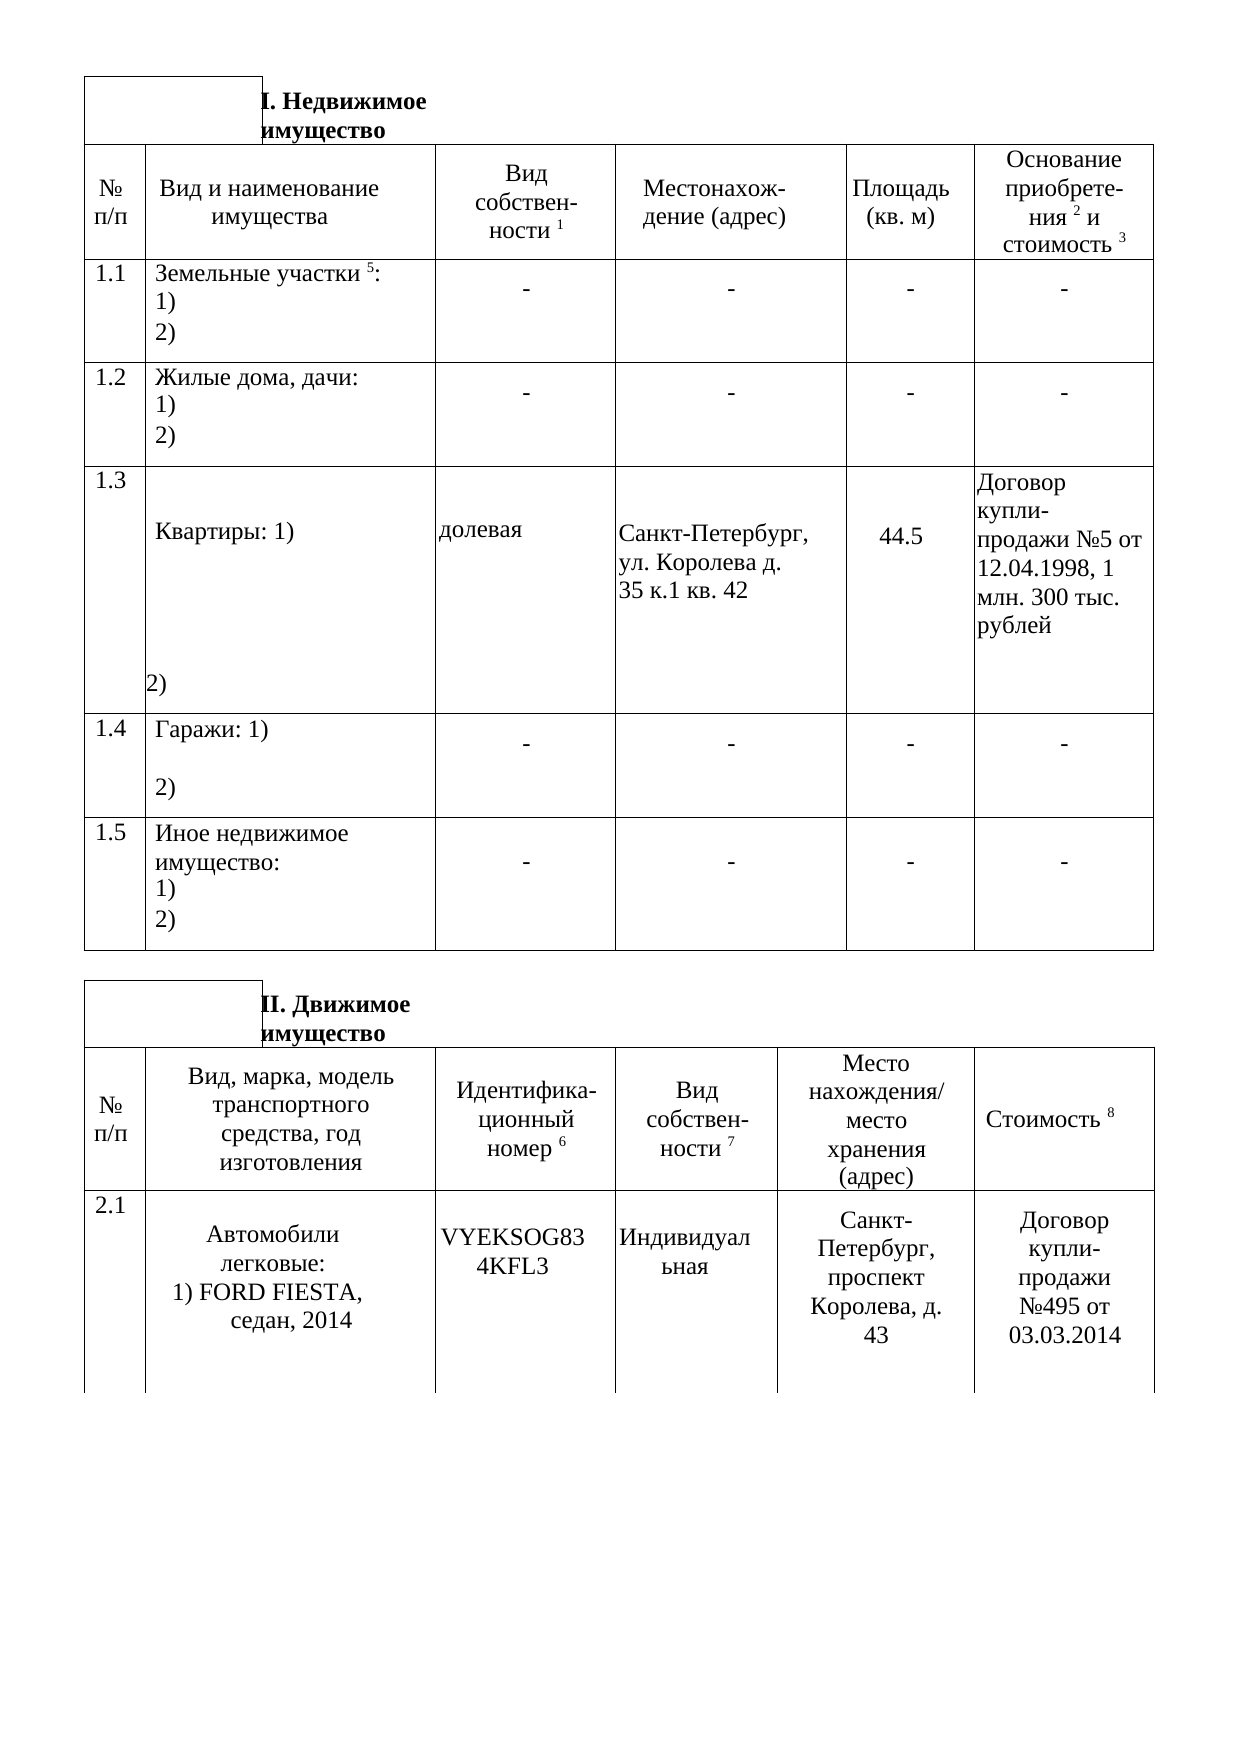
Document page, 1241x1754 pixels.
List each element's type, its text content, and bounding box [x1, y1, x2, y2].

table_cell - [436, 260, 615, 362]
table_cell 44.5 [847, 467, 974, 713]
table_cell - [975, 260, 1153, 362]
table_header II. Движимое имущество [85, 981, 262, 1047]
table_cell - [436, 818, 615, 949]
table_cell Вид, марка, модель транспортного средства, год изготовления [146, 1048, 435, 1190]
table_cell долевая [436, 467, 615, 713]
table_cell Место нахождения/ место хранения (адрес) [778, 1048, 974, 1190]
table_cell Автомобили легковые: 1) FORD FIESTA, cедан, 2014 [146, 1191, 435, 1393]
table_cell Вид собствен- ности 1 [436, 145, 615, 258]
table_cell 1.5 [85, 818, 145, 949]
table_cell - [616, 260, 846, 362]
table_cell Земельные участки 5: 1) [146, 260, 435, 316]
table_cell Санкт- Петербург, проспект Королева, д. 43 [778, 1191, 974, 1393]
table_cell 1.1 [85, 260, 145, 362]
table_cell 2.1 [85, 1191, 145, 1393]
table_cell Иное недвижимое имущество: 1) [146, 818, 435, 903]
table_header I. Недвижимое имущество [85, 77, 262, 143]
table_cell Площадь (кв. м) [847, 145, 974, 258]
table_cell Местонахож- дение (адрес) [616, 145, 846, 258]
table_cell Основание приобрете- ния 2 и стоимость 3 [975, 145, 1153, 258]
table_cell - [847, 714, 974, 817]
table_cell - [975, 818, 1153, 949]
table_cell 2) [146, 667, 435, 713]
table_cell Санкт-Петербург, ул. Королева д. 35 к.1 кв. 42 [616, 467, 846, 713]
table_cell 1.4 [85, 714, 145, 817]
table_cell - [847, 260, 974, 362]
table_cell Гаражи: 1) [146, 714, 435, 771]
table_cell 1.2 [85, 363, 145, 466]
table_cell - [975, 363, 1153, 466]
table_cell - [847, 818, 974, 949]
table_cell - [847, 363, 974, 466]
table_cell № п/п [85, 145, 145, 258]
table_cell Договор купли- продажи №495 от 03.03.2014 [975, 1191, 1154, 1393]
table_cell Идентифика- ционный номер 6 [436, 1048, 615, 1190]
table_cell № п/п [85, 1048, 145, 1190]
table_cell 2) [146, 316, 435, 362]
table_cell - [975, 714, 1153, 817]
table_cell - [616, 363, 846, 466]
table_cell Индивидуал ьная [616, 1191, 777, 1393]
table_cell Вид и наименование имущества [146, 145, 435, 258]
table_cell Стоимость 8 [975, 1048, 1154, 1190]
table_cell Договор купли- продажи №5 от 12.04.1998, 1 млн. 300 тыс. рублей [975, 467, 1153, 713]
table_cell 1.3 [85, 467, 145, 713]
table_cell 2) [146, 419, 435, 466]
table_cell - [616, 818, 846, 949]
table_cell - [436, 363, 615, 466]
table_cell Квартиры: 1) [146, 467, 435, 667]
table_cell 2) [146, 771, 435, 817]
table_cell - [616, 714, 846, 817]
table_cell 2) [146, 903, 435, 949]
table_cell VYEKSOG83 4KFL3 [436, 1191, 615, 1393]
table_cell Жилые дома, дачи: 1) [146, 363, 435, 419]
table_cell Вид собствен- ности 7 [616, 1048, 777, 1190]
table_cell - [436, 714, 615, 817]
